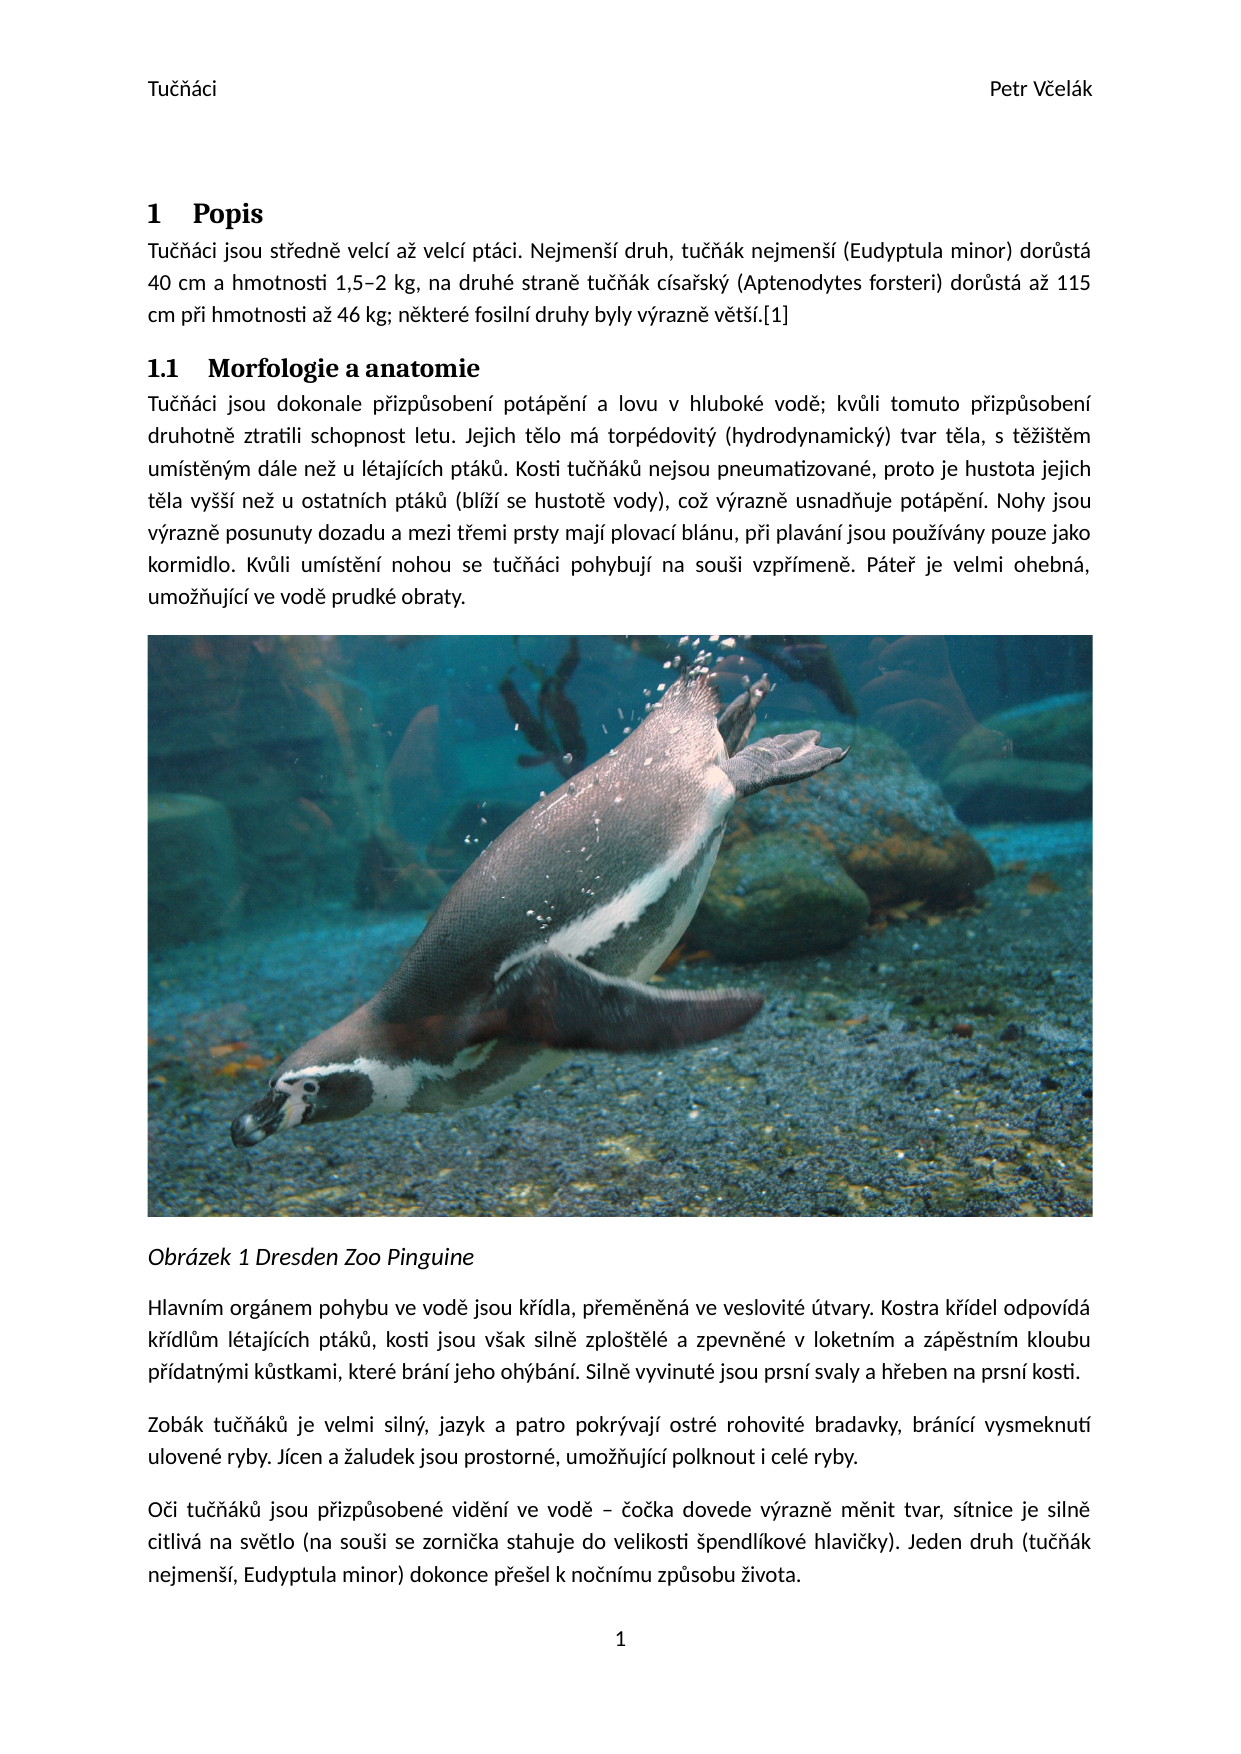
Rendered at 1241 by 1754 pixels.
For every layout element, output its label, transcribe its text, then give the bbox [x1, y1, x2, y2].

text Tučňáci jsou středně velcí až velcí ptáci. Nejmenší druh, tučňák nejmenší (Eudyptula minor) dorůstá 40 cm a hmotnosti 1,5–2 kg, na druhé straně tučňák císařský (Aptenodytes forsteri) dorůstá až 115 cm při hmotnosti až 46 kg; některé fosilní druhy byly výrazně větší.[1] [148, 236, 1093, 328]
text Tučňáci jsou dokonale přizpůsobení potápění a lovu v hluboké vodě; kvůli tomuto přizpůsobení druhotně ztratili schopnost letu. Jejich tělo má torpédovitý (hydrodynamický) tvar těla, s těžištěm umístěným dále než u létajících ptáků. Kosti tučňáků nejsou pneumatizované, proto je hustota jejich těla vyšší než u ostatních ptáků (blíží se hustotě vody), což výrazně usnadňuje potápění. Nohy jsou výrazně posunuty dozadu a mezi třemi prsty mají plovací blánu, při plavání jsou používány pouze jako kormidlo. Kvůli umístění nohou se tučňáci pohybují na souši vzpřímeně. Páteř je velmi ohebná, umožňující ve vodě prudké obraty. [148, 389, 1093, 610]
subtitle Popis [148, 198, 1093, 231]
text Hlavním orgánem pohybu ve vodě jsou křídla, přeměněná ve veslovité útvary. Kostra křídel odpovídá křídlům létajících ptáků, kosti jsou však silně zploštělé a zpevněné v loketním a zápěstním kloubu přídatnými kůstkami, které brání jeho ohýbání. Silně vyvinuté jsou prsní svaly a hřeben na prsní kosti. [148, 1293, 1093, 1385]
text Obrázek 1 Dresden Zoo Pinguine [148, 1241, 1093, 1272]
text Oči tučňáků jsou přizpůsobené vidění ve vodě – čočka dovede výrazně měnit tvar, sítnice je silně citlivá na světlo (na souši se zornička stahuje do velikosti špendlíkové hlavičky). Jeden druh (tučňák nejmenší, Eudyptula minor) dokonce přešel k nočnímu způsobu života. [148, 1495, 1093, 1588]
text Zobák tučňáků je velmi silný, jazyk a patro pokrývají ostré rohovité bradavky, bránící vysmeknutí ulovené ryby. Jícen a žaludek jsou prostorné, umožňující polknout i celé ryby. [148, 1410, 1093, 1470]
subtitle Morfologie a anatomie [148, 353, 1093, 385]
picture [147, 635, 1093, 1217]
